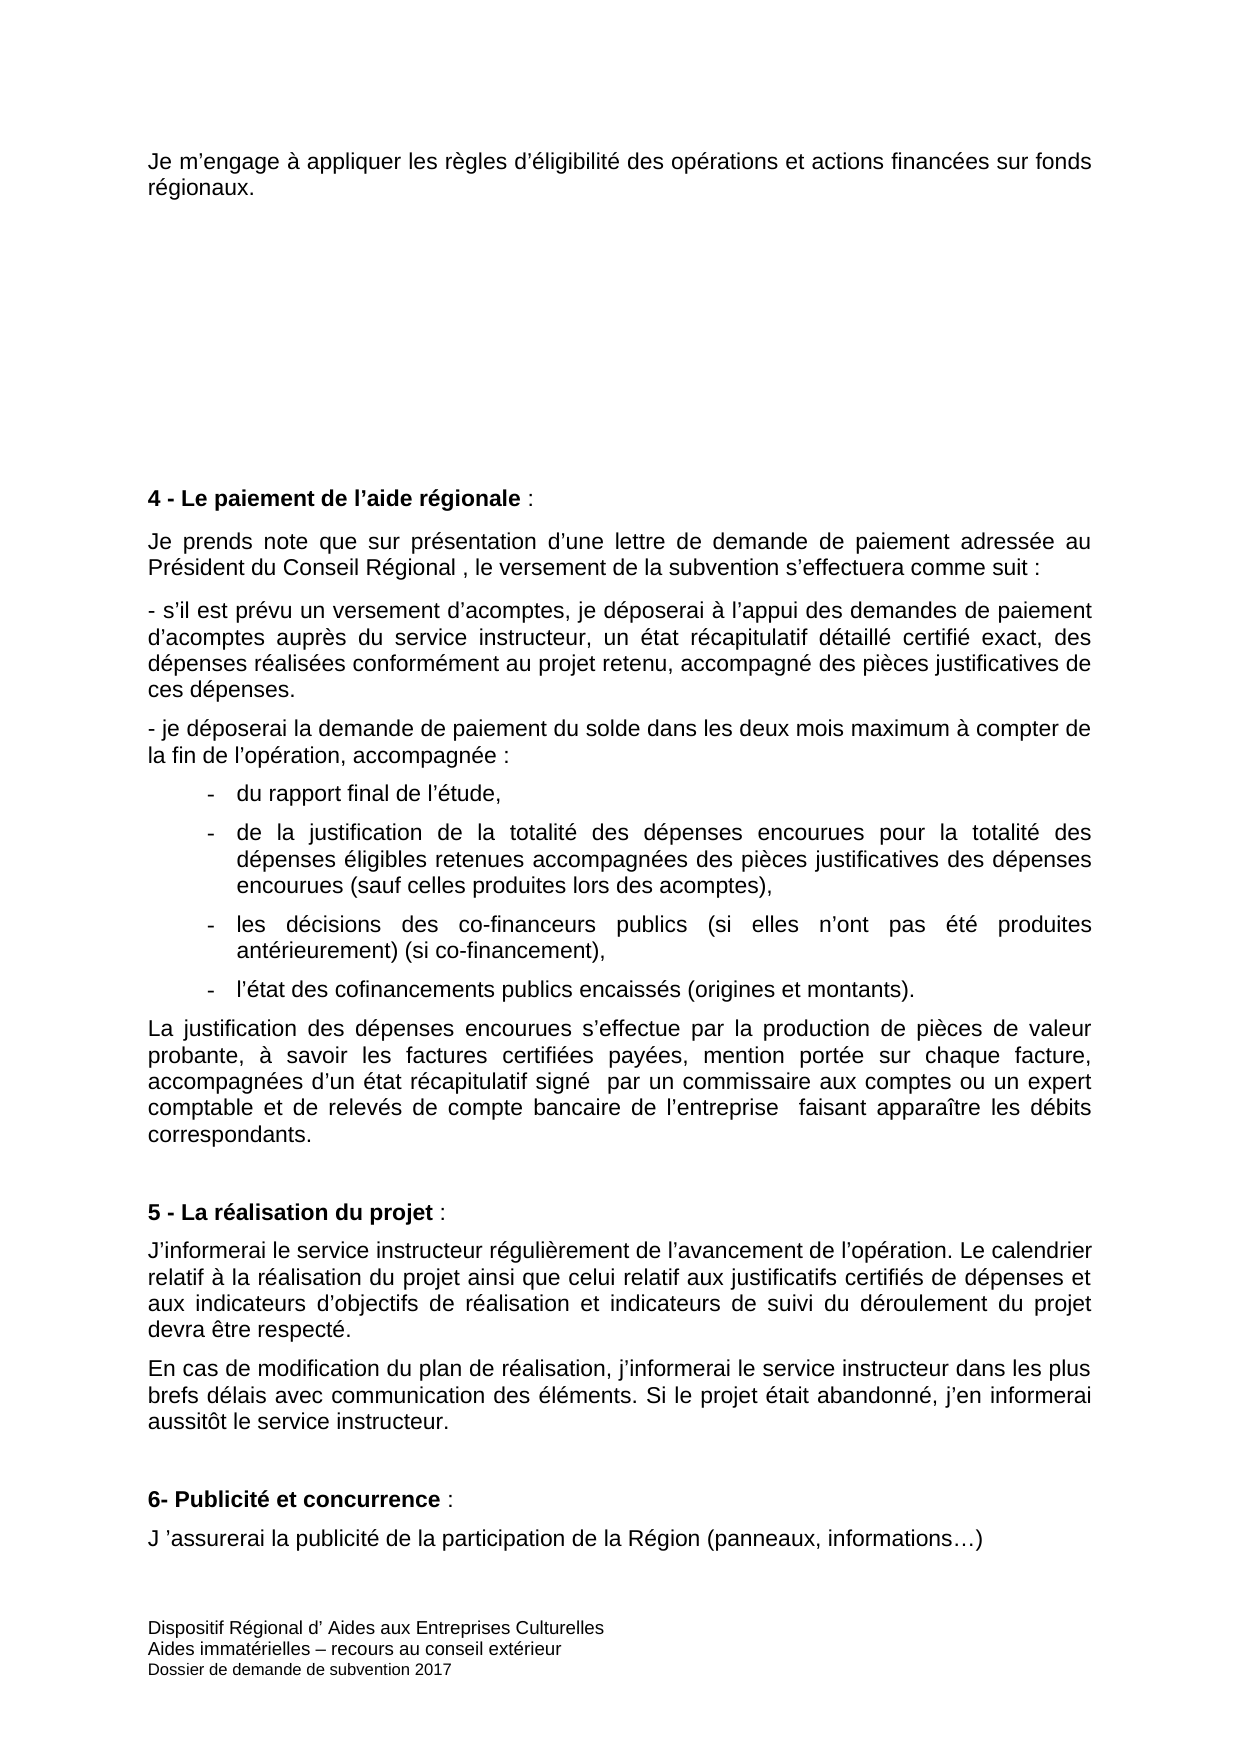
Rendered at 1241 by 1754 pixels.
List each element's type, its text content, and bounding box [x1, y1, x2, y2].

text 6- Publicité et concurrence : [148, 1486, 1092, 1512]
text La justification des dépenses encourues s’effectue par la production de pièces de valeur probante, à savoir les factures certifiées payées, mention portée sur chaque facture, accompagnées d’un état récapitulatif signé par un commissaire aux comptes ou un expert comptable et de relevés de compte bancaire de l’entreprise faisant apparaître les débits correspondants. [148, 1015, 1092, 1147]
list les décisions des co-financeurs publics (si elles n’ont pas été produites antérieurement) (si co-financement), [207, 911, 1092, 964]
list de la justification de la totalité des dépenses encourues pour la totalité des dépenses éligibles retenues accompagnées des pièces justificatives des dépenses encourues (sauf celles produites lors des acomptes), [207, 819, 1092, 898]
text Je m’engage à appliquer les règles d’éligibilité des opérations et actions financées sur fonds régionaux. [148, 148, 1092, 200]
text - je déposerai la demande de paiement du solde dans les deux mois maximum à compter de la fin de l’opération, accompagnée : [148, 715, 1092, 768]
text J’informerai le service instructeur régulièrement de l’avancement de l’opération. Le calendrier relatif à la réalisation du projet ainsi que celui relatif aux justificatifs certifiés de dépenses et aux indicateurs d’objectifs de réalisation et indicateurs de suivi du déroulement du projet devra être respecté. [148, 1237, 1092, 1343]
list du rapport final de l’étude, [207, 780, 1092, 807]
text Je prends note que sur présentation d’une lettre de demande de paiement adressée au Président du Conseil Régional , le versement de la subvention s’effectuera comme suit : [148, 528, 1092, 581]
text J ’assurerai la publicité de la participation de la Région (panneaux, informations…) [148, 1524, 1092, 1551]
text 5 - La réalisation du projet : [148, 1198, 1092, 1225]
text 4 - Le paiement de l’aide régionale : [148, 485, 1092, 511]
text En cas de modification du plan de réalisation, j’informerai le service instructeur dans les plus brefs délais avec communication des éléments. Si le projet était abandonné, j’en informerai aussitôt le service instructeur. [148, 1355, 1092, 1434]
text - s’il est prévu un versement d’acomptes, je déposerai à l’appui des demandes de paiement d’acomptes auprès du service instructeur, un état récapitulatif détaillé certifié exact, des dépenses réalisées conformément au projet retenu, accompagné des pièces justificatives de ces dépenses. [148, 597, 1092, 703]
list l’état des cofinancements publics encaissés (origines et montants). [207, 976, 1092, 1003]
